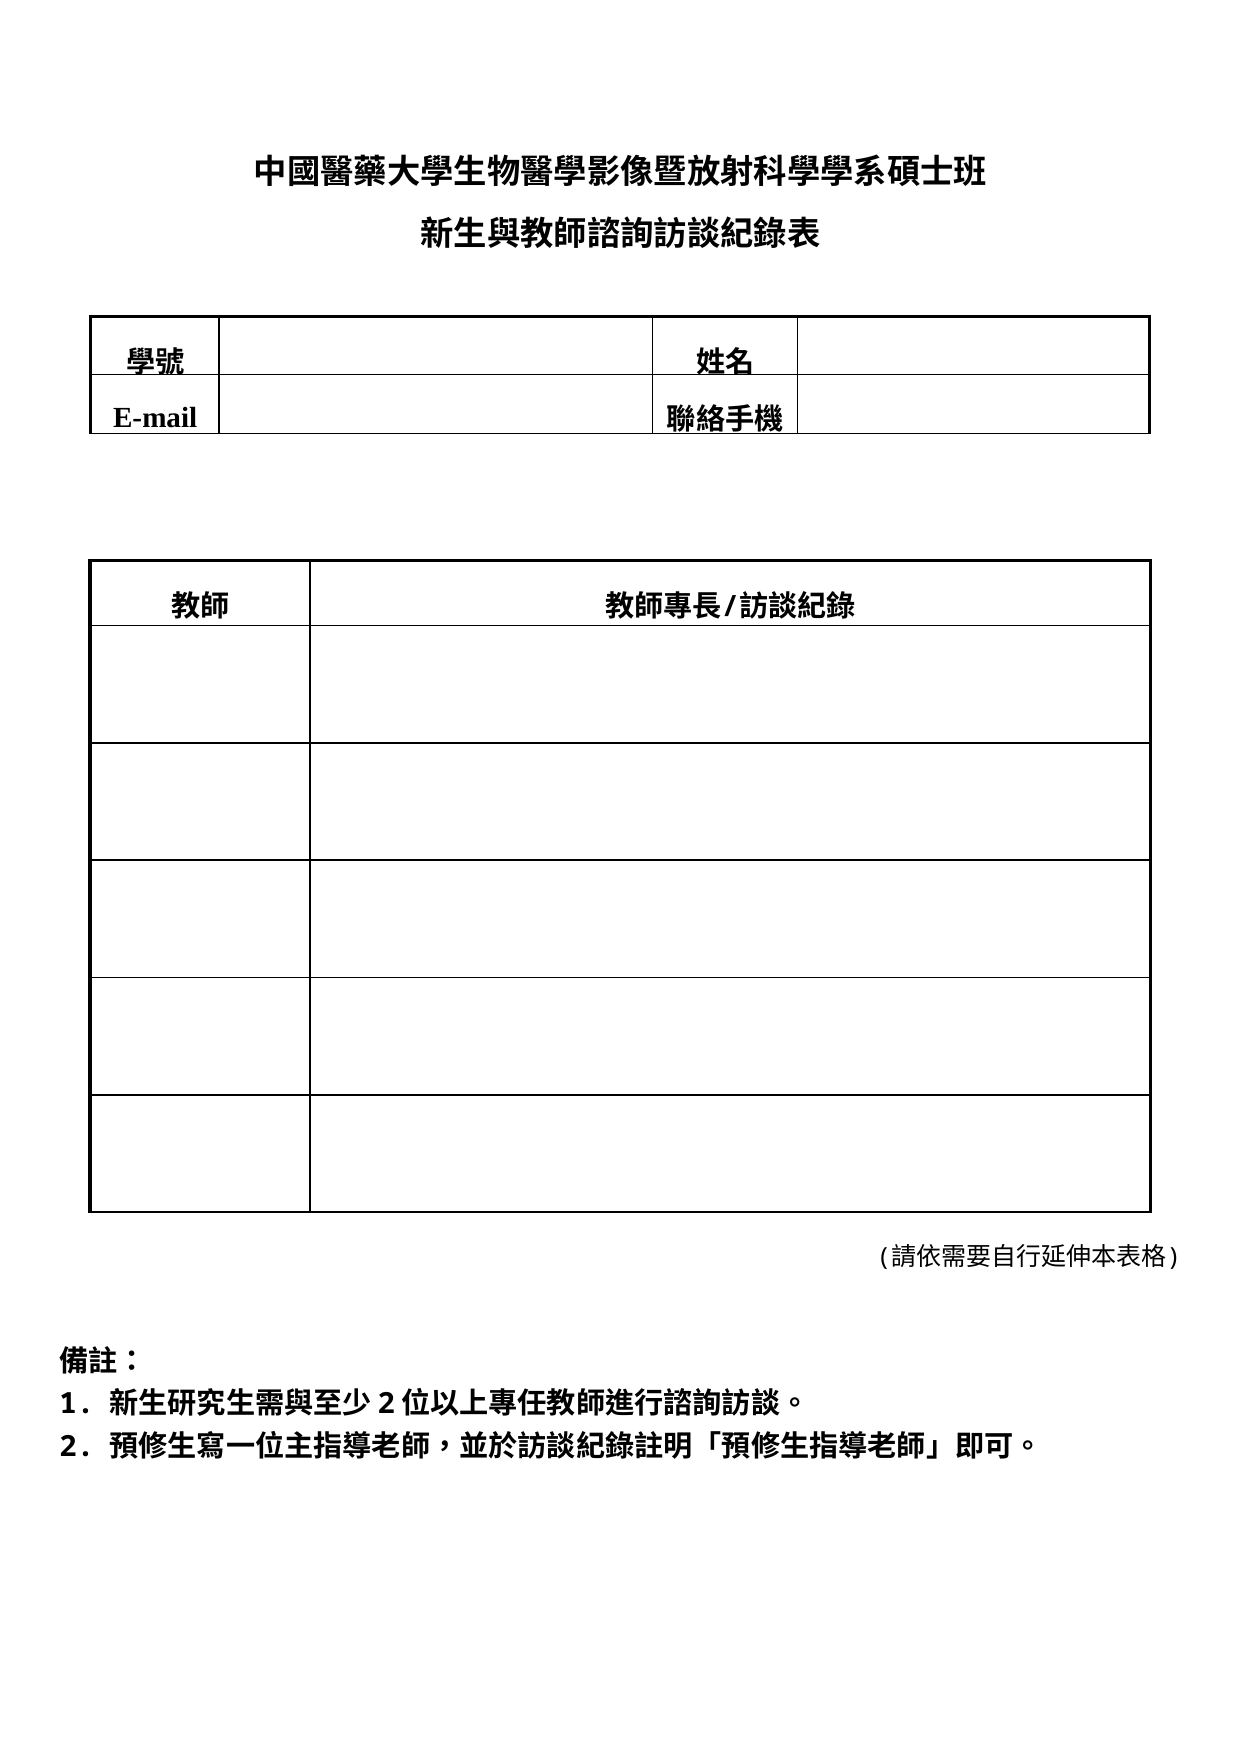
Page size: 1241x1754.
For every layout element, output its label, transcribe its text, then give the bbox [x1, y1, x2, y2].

table_cell [798, 375, 1148, 433]
table_cell 聯絡手機 [653, 375, 797, 433]
text (請依需要自行延伸本表格) [59, 1213, 1181, 1275]
table_header 教師 [92, 562, 309, 625]
table_cell [311, 978, 1149, 1094]
list 新生研究生需與至少2位以上專任教師進行諮詢訪談。 [59, 1380, 1181, 1422]
table_cell [92, 626, 309, 742]
table_cell [311, 861, 1149, 977]
text 中國醫藥大學生物醫學影像暨放射科學學系碩士班 [59, 127, 1181, 189]
table_header 學號 [92, 318, 218, 373]
table_cell E-mail [92, 375, 218, 433]
table_cell [92, 861, 309, 977]
table_cell [220, 375, 652, 433]
table_cell [92, 744, 309, 859]
table_header 姓名 [653, 318, 797, 373]
list 預修生寫一位主指導老師，並於訪談紀錄註明「預修生指導老師」即可。 [59, 1422, 1181, 1465]
table_header [220, 318, 652, 373]
table_header [798, 318, 1148, 373]
table_header 教師專長/訪談紀錄 [311, 562, 1149, 625]
table_cell [311, 1096, 1149, 1211]
text 新生與教師諮詢訪談紀錄表 [59, 189, 1181, 252]
table_cell [92, 978, 309, 1094]
table_cell [311, 744, 1149, 859]
text 備註： [59, 1338, 1181, 1380]
table_cell [311, 626, 1149, 742]
table_cell [92, 1096, 309, 1211]
